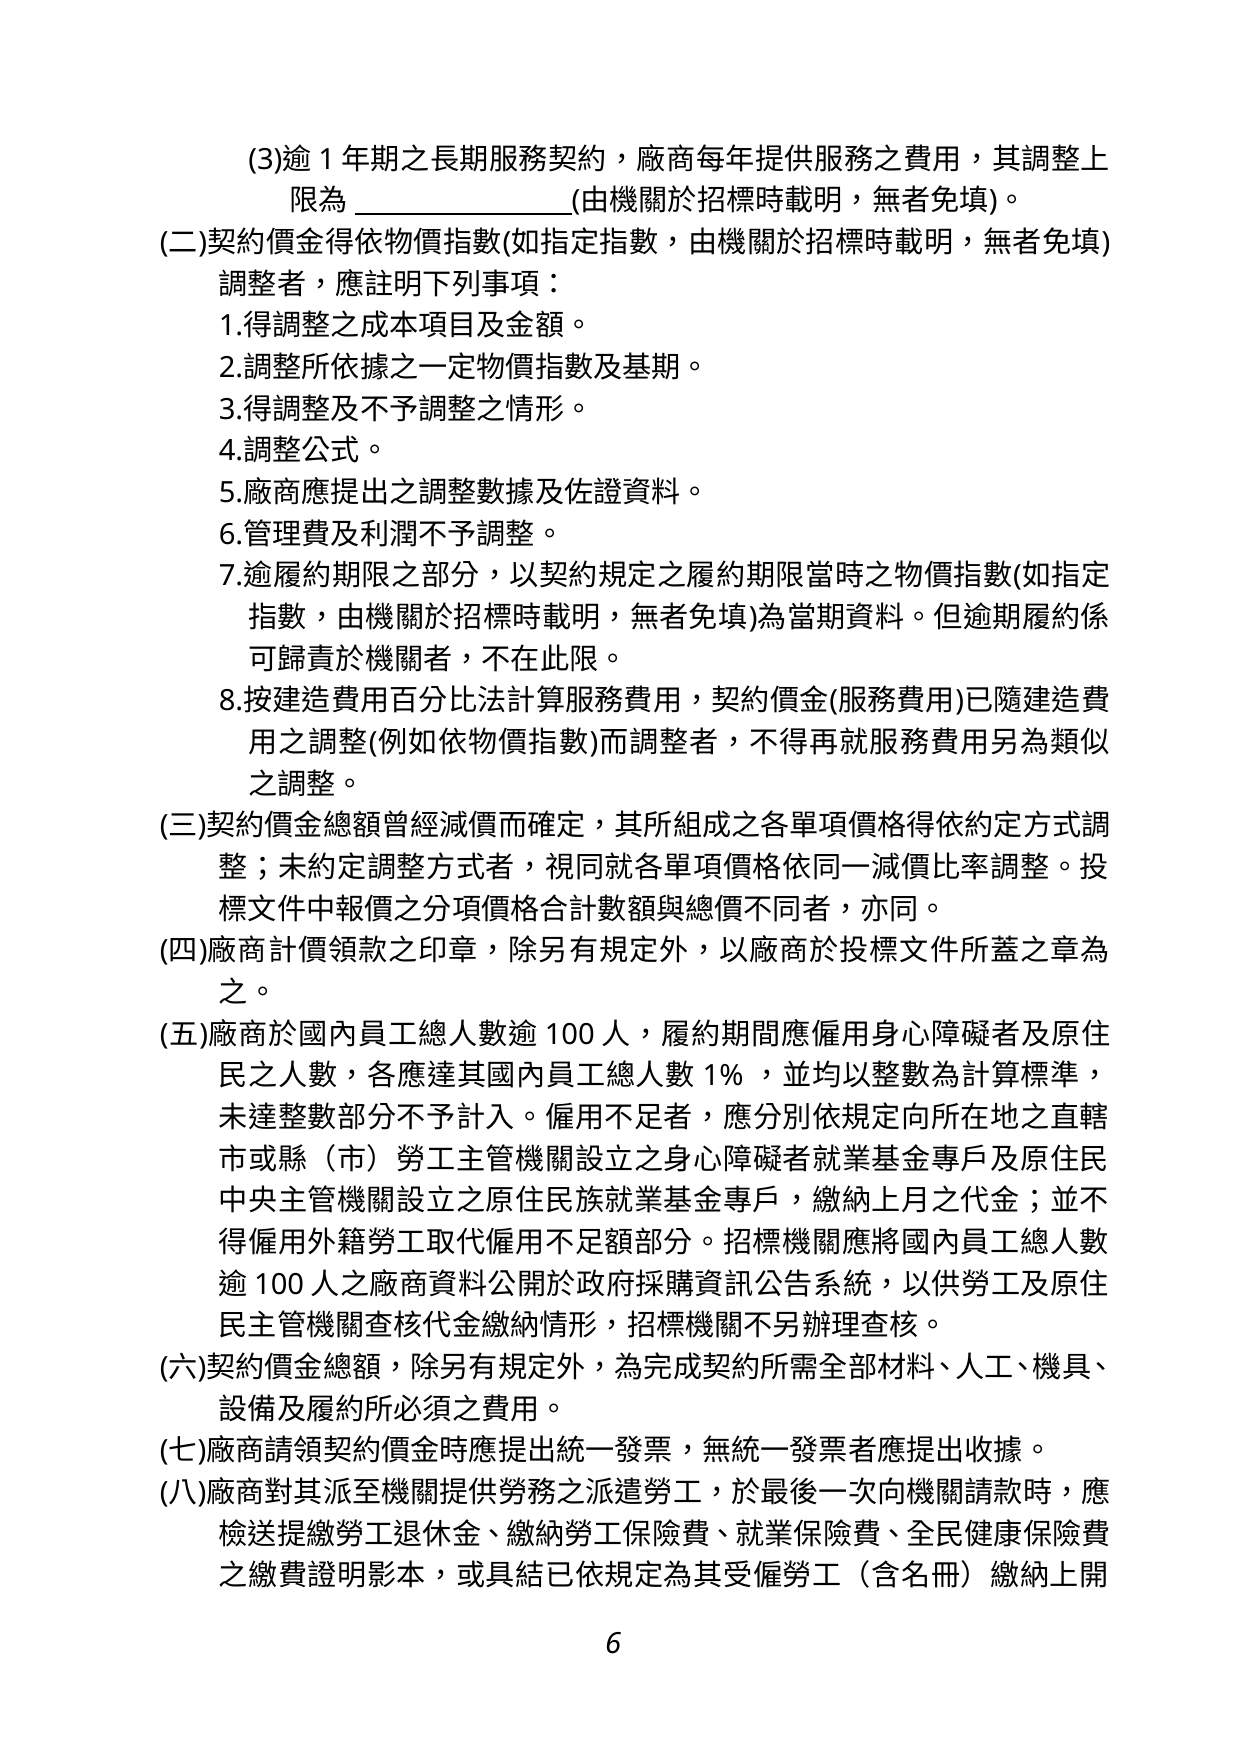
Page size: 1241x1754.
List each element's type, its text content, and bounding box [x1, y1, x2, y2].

text 4.調整公式。 [218, 427, 1110, 469]
text (3)逾1年期之長期服務契約，廠商每年提供服務之費用，其調整上限為 (由機關於招標時載明，無者免填)。 [248, 136, 1110, 219]
text (七)廠商請領契約價金時應提出統一發票，無統一發票者應提出收據。 [159, 1427, 1110, 1469]
text (二)契約價金得依物價指數(如指定指數，由機關於招標時載明，無者免填)調整者，應註明下列事項： [159, 219, 1110, 302]
text (六)契約價金總額，除另有規定外，為完成契約所需全部材料、人工、機具、設備及履約所必須之費用。 [159, 1344, 1110, 1427]
text (四)廠商計價領款之印章，除另有規定外，以廠商於投標文件所蓋之章為之。 [159, 927, 1110, 1011]
text 7.逾履約期限之部分，以契約規定之履約期限當時之物價指數(如指定指數，由機關於招標時載明，無者免填)為當期資料。但逾期履約係可歸責於機關者，不在此限。 [218, 552, 1110, 677]
text 2.調整所依據之一定物價指數及基期。 [218, 344, 1110, 386]
text 5.廠商應提出之調整數據及佐證資料。 [218, 469, 1110, 511]
text 6.管理費及利潤不予調整。 [218, 511, 1110, 552]
text 8.按建造費用百分比法計算服務費用，契約價金(服務費用)已隨建造費用之調整(例如依物價指數)而調整者，不得再就服務費用另為類似之調整。 [218, 677, 1110, 802]
text 1.得調整之成本項目及金額。 [218, 302, 1110, 344]
text (八)廠商對其派至機關提供勞務之派遣勞工，於最後一次向機關請款時，應檢送提繳勞工退休金、繳納勞工保險費、就業保險費、全民健康保險費之繳費證明影本，或具結已依規定為其受僱勞工（含名冊）繳納上開 [159, 1469, 1110, 1594]
text 3.得調整及不予調整之情形。 [218, 386, 1110, 427]
text (三)契約價金總額曾經減價而確定，其所組成之各單項價格得依約定方式調整；未約定調整方式者，視同就各單項價格依同一減價比率調整。投標文件中報價之分項價格合計數額與總價不同者，亦同。 [159, 802, 1110, 927]
text (五)廠商於國內員工總人數逾100人，履約期間應僱用身心障礙者及原住民之人數，各應達其國內員工總人數1% ，並均以整數為計算標準，未達整數部分不予計入。僱用不足者，應分別依規定向所在地之直轄市或縣（市）勞工主管機關設立之身心障礙者就業基金專戶及原住民中央主管機關設立之原住民族就業基金專戶，繳納上月之代金；並不得僱用外籍勞工取代僱用不足額部分。招標機關應將國內員工總人數逾100人之廠商資料公開於政府採購資訊公告系統，以供勞工及原住民主管機關查核代金繳納情形，招標機關不另辦理查核。 [159, 1011, 1110, 1344]
